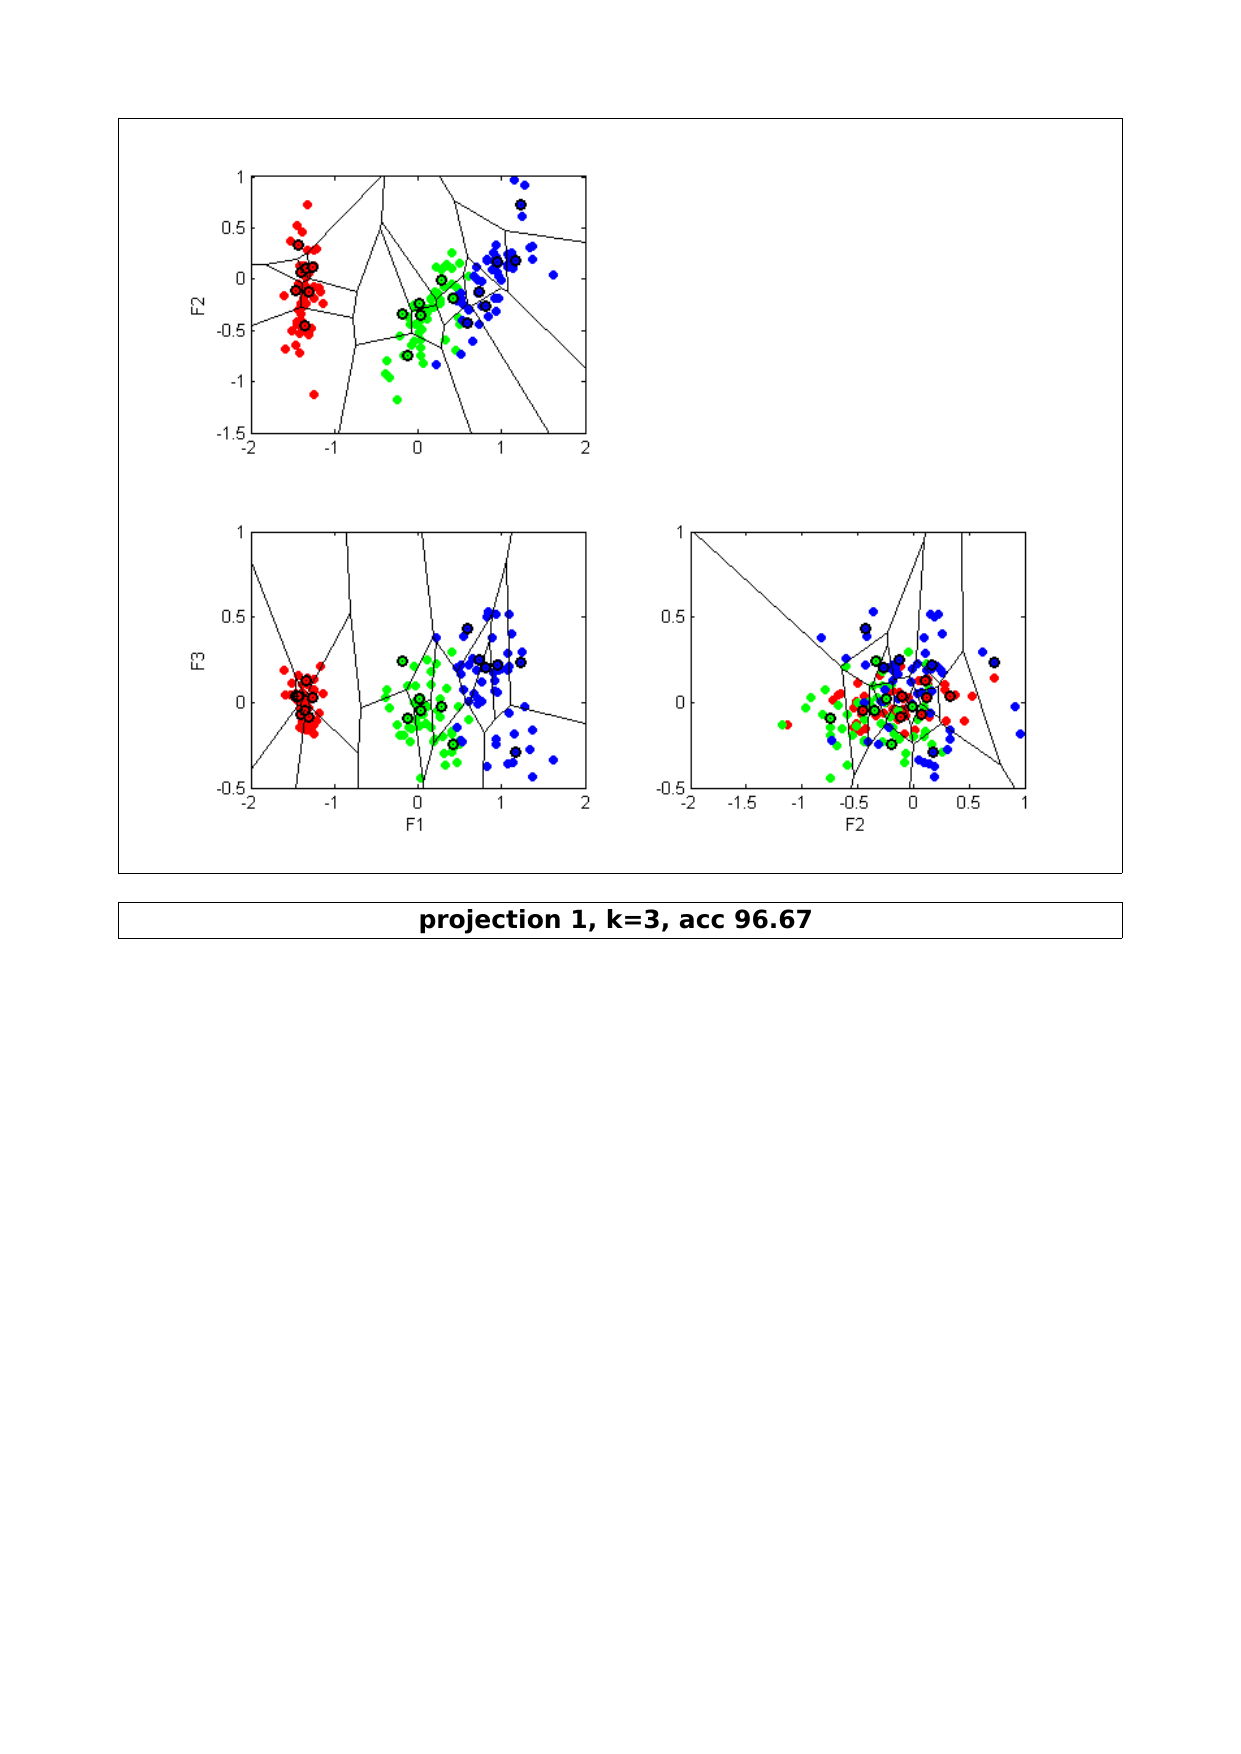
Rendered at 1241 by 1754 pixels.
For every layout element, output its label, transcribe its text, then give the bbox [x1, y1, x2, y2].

table_cell [119, 119, 1122, 873]
table_header projection 1, k=3, acc 96.67 [119, 903, 1122, 937]
picture [121, 121, 1120, 870]
